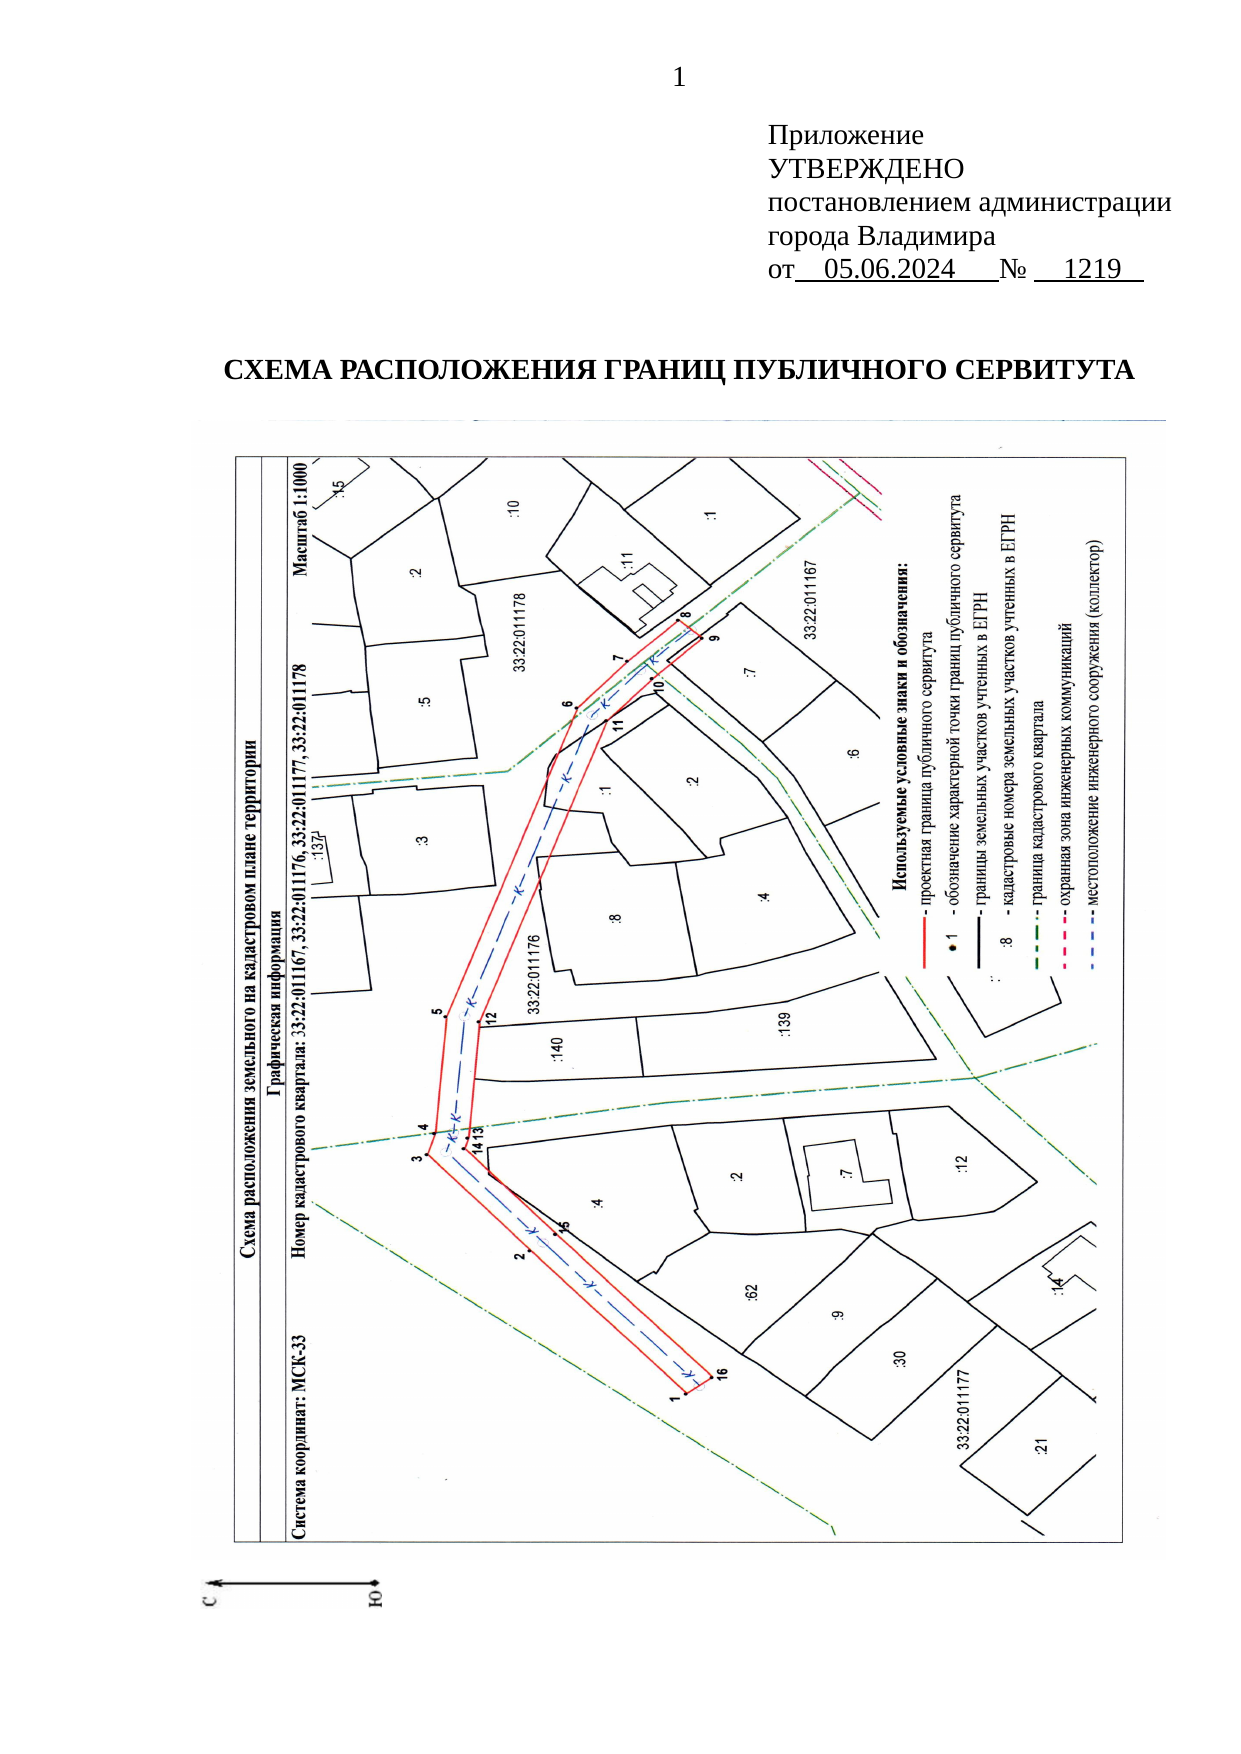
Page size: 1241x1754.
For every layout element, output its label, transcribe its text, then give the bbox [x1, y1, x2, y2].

text СХЕМА РАСПОЛОЖЕНИЯ ГРАНИЦ ПУБЛИЧНОГО СЕРВИТУТА [177, 352, 1181, 386]
text постановлением администрации [177, 184, 1181, 218]
text от 05.06.2024 № 1219 [177, 251, 1181, 285]
text УТВЕРЖДЕНО [177, 151, 1181, 184]
text города Владимира [177, 218, 1181, 251]
picture [201, 1580, 381, 1608]
text Приложение [177, 117, 1181, 151]
